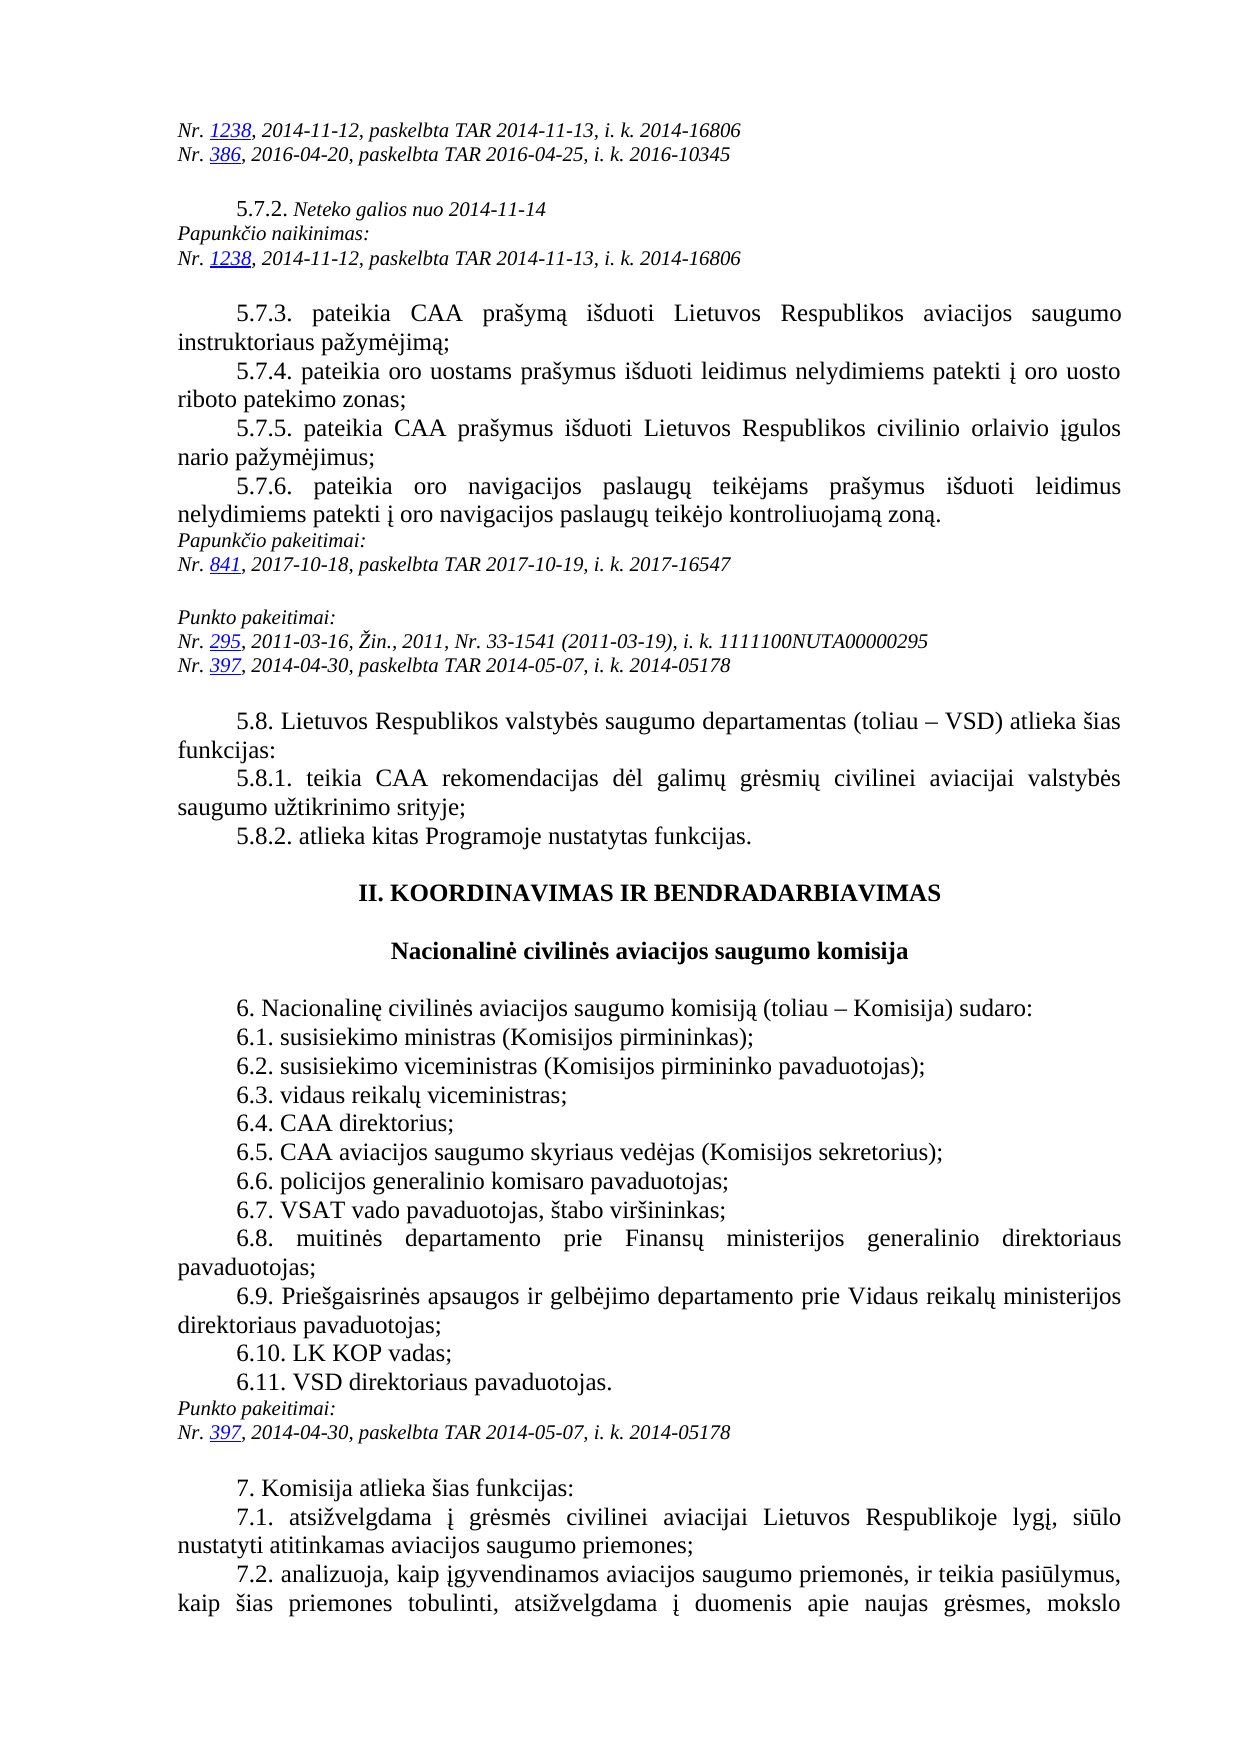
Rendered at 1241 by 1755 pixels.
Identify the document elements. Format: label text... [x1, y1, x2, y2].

text 6.10. LK KOP vadas; [177, 1338, 1122, 1367]
text Nr. 397, 2014-04-30, paskelbta TAR 2014-05-07, i. k. 2014-05178 [177, 653, 1122, 677]
text Nacionalinė civilinės aviacijos saugumo komisija [177, 936, 1122, 965]
text 6.1. susisiekimo ministras (Komisijos pirmininkas); [177, 1022, 1122, 1051]
text II. KOORDINAVIMAS IR BENDRADARBIAVIMAS [177, 878, 1122, 907]
text Nr. 397, 2014-04-30, paskelbta TAR 2014-05-07, i. k. 2014-05178 [177, 1420, 1122, 1444]
text 6. Nacionalinę civilinės aviacijos saugumo komisiją (toliau – Komisija) sudaro: [177, 993, 1122, 1022]
text Nr. 1238, 2014-11-12, paskelbta TAR 2014-11-13, i. k. 2014-16806 [177, 118, 1122, 142]
text 5.7.2. Neteko galios nuo 2014-11-14 [177, 195, 1122, 221]
text 5.8.1. teikia CAA rekomendacijas dėl galimų grėsmių civilinei aviacijai valstybės saugumo užtikrinimo srityje; [177, 763, 1122, 821]
text 5.8.2. atlieka kitas Programoje nustatytas funkcijas. [177, 821, 1122, 850]
text Punkto pakeitimai: [177, 1396, 1122, 1420]
text 5.8. Lietuvos Respublikos valstybės saugumo departamentas (toliau – VSD) atlieka šias funkcijas: [177, 706, 1122, 763]
text 6.5. CAA aviacijos saugumo skyriaus vedėjas (Komisijos sekretorius); [177, 1137, 1122, 1166]
text Papunkčio naikinimas: [177, 221, 1122, 245]
text 6.7. VSAT vado pavaduotojas, štabo viršininkas; [177, 1195, 1122, 1223]
text 6.4. CAA direktorius; [177, 1108, 1122, 1137]
text 6.8. muitinės departamento prie Finansų ministerijos generalinio direktoriaus pavaduotojas; [177, 1223, 1122, 1281]
text 6.11. VSD direktoriaus pavaduotojas. [177, 1367, 1122, 1396]
text 5.7.4. pateikia oro uostams prašymus išduoti leidimus nelydimiems patekti į oro uosto riboto patekimo zonas; [177, 356, 1122, 413]
text Papunkčio pakeitimai: [177, 528, 1122, 552]
text 7.2. analizuoja, kaip įgyvendinamos aviacijos saugumo priemonės, ir teikia pasiūlymus, kaip šias priemones tobulinti, atsižvelgdama į duomenis apie naujas grėsmes, mokslo [177, 1559, 1122, 1617]
text 5.7.5. pateikia CAA prašymus išduoti Lietuvos Respublikos civilinio orlaivio įgulos nario pažymėjimus; [177, 413, 1122, 471]
text 6.3. vidaus reikalų viceministras; [177, 1080, 1122, 1108]
text 6.6. policijos generalinio komisaro pavaduotojas; [177, 1166, 1122, 1195]
text 7.1. atsižvelgdama į grėsmės civilinei aviacijai Lietuvos Respublikoje lygį, siūlo nustatyti atitinkamas aviacijos saugumo priemones; [177, 1502, 1122, 1559]
text 6.2. susisiekimo viceministras (Komisijos pirmininko pavaduotojas); [177, 1051, 1122, 1080]
text 6.9. Priešgaisrinės apsaugos ir gelbėjimo departamento prie Vidaus reikalų ministerijos direktoriaus pavaduotojas; [177, 1281, 1122, 1338]
text Nr. 841, 2017-10-18, paskelbta TAR 2017-10-19, i. k. 2017-16547 [177, 552, 1122, 576]
text Punkto pakeitimai: [177, 605, 1122, 629]
text 7. Komisija atlieka šias funkcijas: [177, 1473, 1122, 1502]
text Nr. 1238, 2014-11-12, paskelbta TAR 2014-11-13, i. k. 2014-16806 [177, 245, 1122, 269]
text Nr. 295, 2011-03-16, Žin., 2011, Nr. 33-1541 (2011-03-19), i. k. 1111100NUTA00000295 [177, 629, 1122, 653]
text Nr. 386, 2016-04-20, paskelbta TAR 2016-04-25, i. k. 2016-10345 [177, 142, 1122, 166]
text 5.7.6. pateikia oro navigacijos paslaugų teikėjams prašymus išduoti leidimus nelydimiems patekti į oro navigacijos paslaugų teikėjo kontroliuojamą zoną. [177, 471, 1122, 528]
text 5.7.3. pateikia CAA prašymą išduoti Lietuvos Respublikos aviacijos saugumo instruktoriaus pažymėjimą; [177, 298, 1122, 356]
